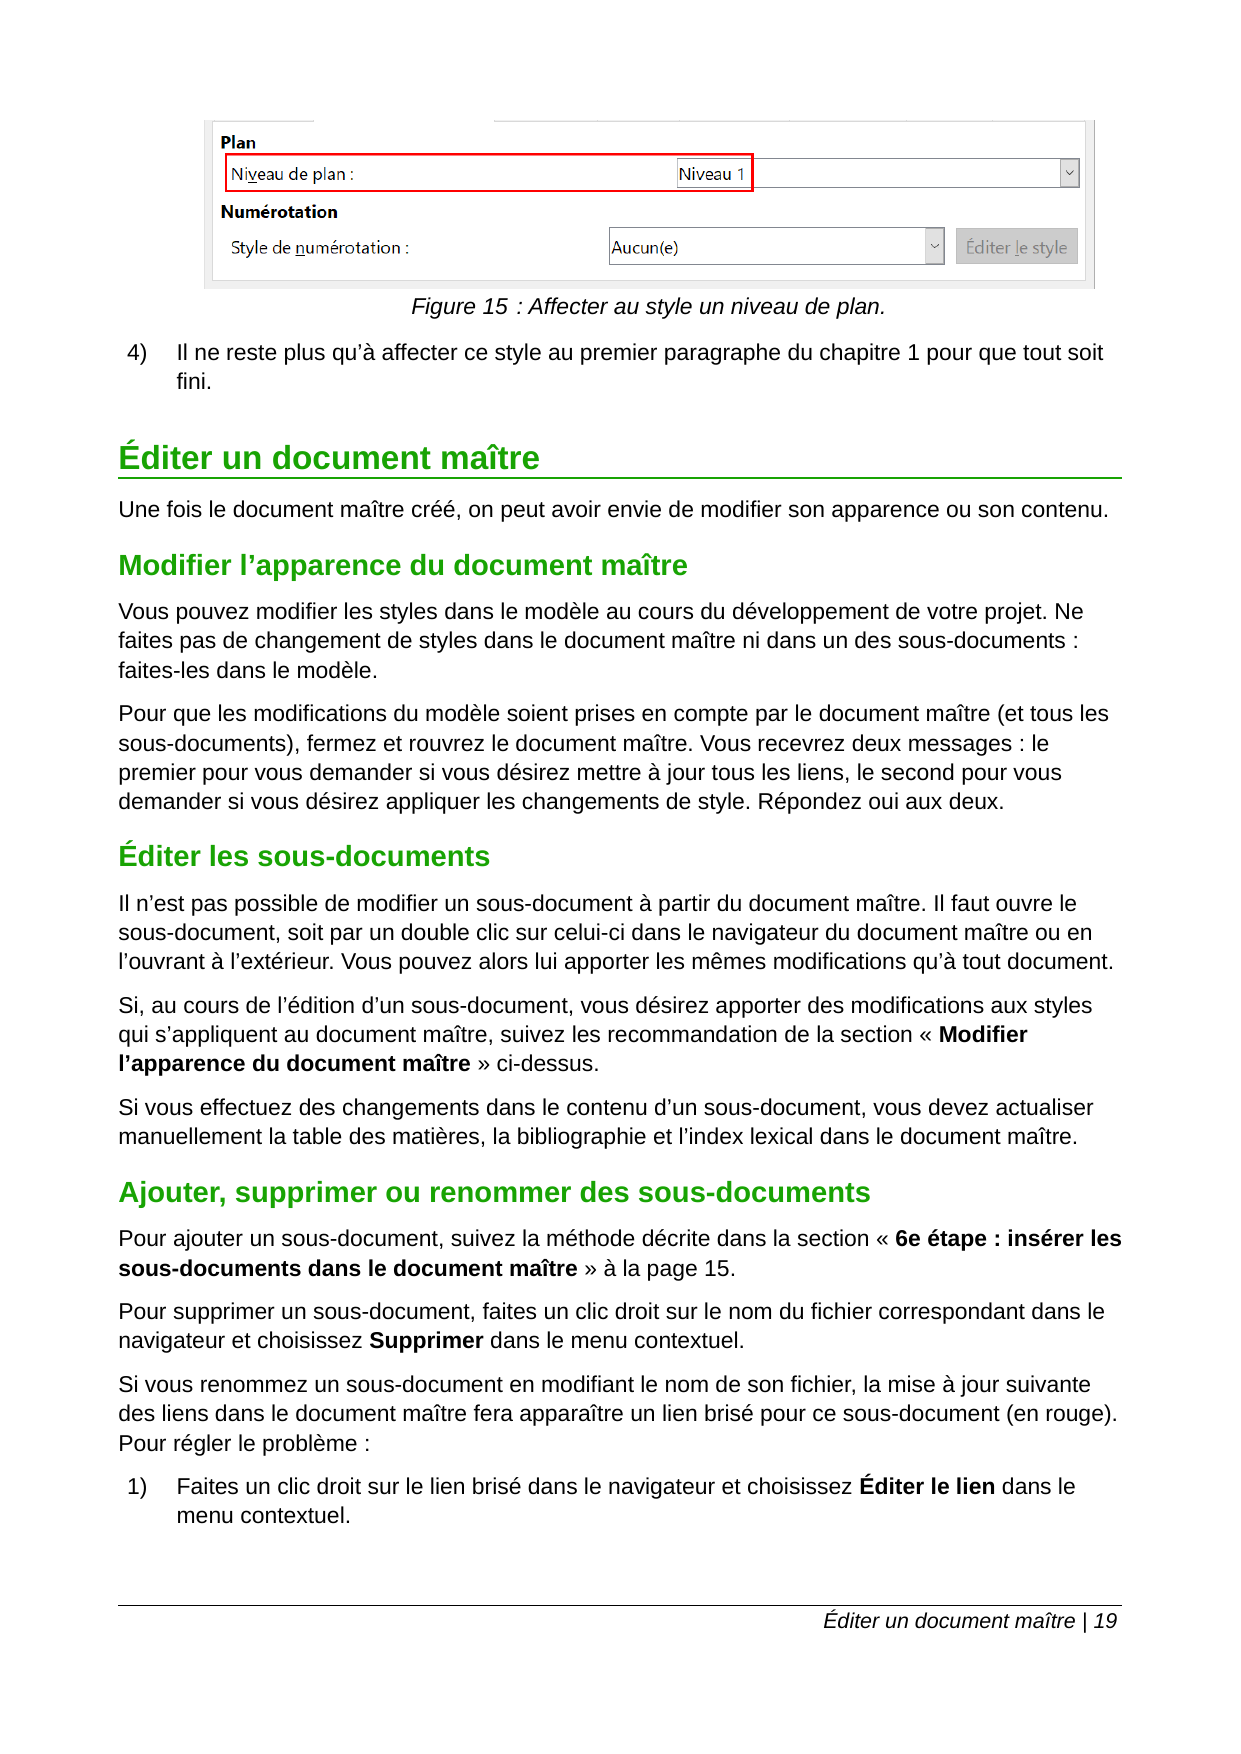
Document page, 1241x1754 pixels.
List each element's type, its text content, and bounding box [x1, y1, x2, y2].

text Vous pouvez modifier les styles dans le modèle au cours du développement de votre projet. Ne faites pas de changement de styles dans le document maître ni dans un des sous-documents : faites-les dans le modèle. [118, 596, 1122, 683]
text Il n’est pas possible de modifier un sous-document à partir du document maître. Il faut ouvre le sous-document, soit par un double clic sur celui-ci dans le navigateur du document maître ou en l’ouvrant à l’extérieur. Vous pouvez alors lui apporter les mêmes modifications qu’à tout document. [118, 887, 1122, 975]
text Si vous renommez un sous-document en modifiant le nom de son fichier, la mise à jour suivante des liens dans le document maître fera apparaître un lien brisé pour ce sous-document (en rouge). Pour régler le problème : [118, 1368, 1122, 1456]
text Une fois le document maître créé, on peut avoir envie de modifier son apparence ou son contenu. [118, 493, 1122, 523]
picture [204, 120, 1095, 289]
list Il ne reste plus qu’à affecter ce style au premier paragraphe du chapitre 1 pour que tout soit fini. [147, 336, 1122, 394]
text Si vous effectuez des changements dans le contenu d’un sous-document, vous devez actualiser manuellement la table des matières, la bibliographie et l’index lexical dans le document maître. [118, 1091, 1122, 1150]
list Faites un clic droit sur le lien brisé dans le navigateur et choisissez Éditer le lien dans le menu contextuel. [147, 1471, 1122, 1529]
subtitle Ajouter, supprimer ou renommer des sous-documents [118, 1179, 1122, 1208]
subtitle Éditer les sous-documents [118, 843, 1122, 873]
subtitle Modifier l’apparence du document maître [118, 552, 1122, 581]
text Pour ajouter un sous-document, suivez la méthode décrite dans la section « 6e étape : insérer les sous-documents dans le document maître » à la page 15. [118, 1223, 1122, 1281]
text Pour supprimer un sous-document, faites un clic droit sur le nom du fichier correspondant dans le navigateur et choisissez Supprimer dans le menu contextuel. [118, 1296, 1122, 1354]
text Si, au cours de l’édition d’un sous-document, vous désirez apporter des modifications aux styles qui s’appliquent au document maître, suivez les recommandation de la section « Modifier l’apparence du document maître » ci-dessus. [118, 989, 1122, 1077]
subtitle Éditer un document maître [118, 438, 1122, 477]
table_cell Figure 15 : Affecter au style un niveau de plan. [177, 291, 1122, 322]
table_header [177, 118, 1122, 291]
text Pour que les modifications du modèle soient prises en compte par le document maître (et tous les sous-documents), fermez et rouvrez le document maître. Vous recevrez deux messages : le premier pour vous demander si vous désirez mettre à jour tous les liens, le second pour vous demander si vous désirez appliquer les changements de style. Répondez oui aux deux. [118, 698, 1122, 814]
